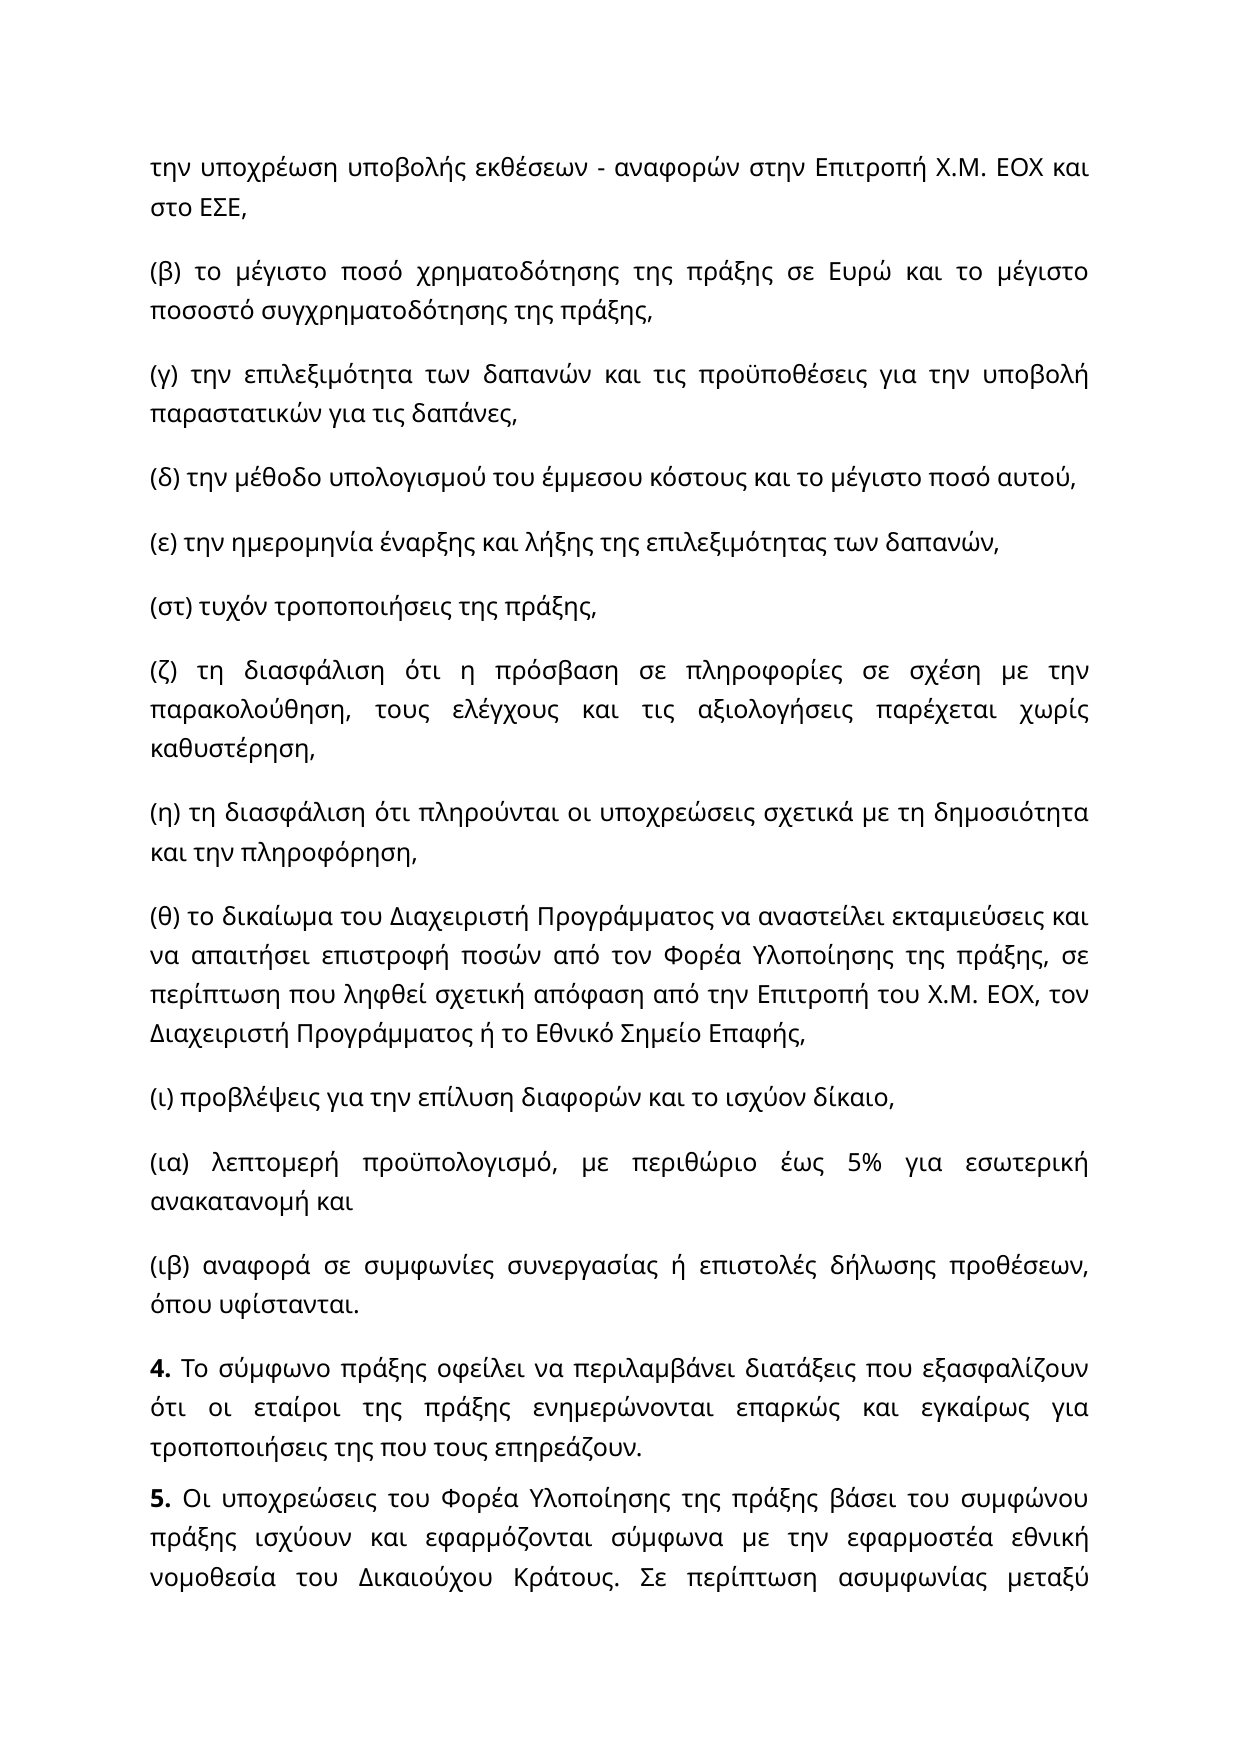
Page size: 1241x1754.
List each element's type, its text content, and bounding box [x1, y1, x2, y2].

text (ε) την ημερομηνία έναρξης και λήξης της επιλεξιμότητας των δαπανών, [150, 524, 1090, 558]
text 4. Το σύμφωνο πράξης οφείλει να περιλαμβάνει διατάξεις που εξασφαλίζουν ότι οι εταίροι της πράξης ενημερώνονται επαρκώς και εγκαίρως για τροποποιήσεις της που τους επηρεάζουν. [150, 1351, 1090, 1463]
text (δ) την μέθοδο υπολογισμού του έμμεσου κόστους και το μέγιστο ποσό αυτού, [150, 460, 1090, 494]
text (ια) λεπτομερή προϋπολογισμό, με περιθώριο έως 5% για εσωτερική ανακατανομή και [150, 1144, 1090, 1217]
text (ζ) τη διασφάλιση ότι η πρόσβαση σε πληροφορίες σε σχέση με την παρακολούθηση, τους ελέγχους και τις αξιολογήσεις παρέχεται χωρίς καθυστέρηση, [150, 652, 1090, 765]
text (γ) την επιλεξιμότητα των δαπανών και τις προϋποθέσεις για την υποβολή παραστατικών για τις δαπάνες, [150, 357, 1090, 430]
text (στ) τυχόν τροποποιήσεις της πράξης, [150, 588, 1090, 622]
text 5. Οι υποχρεώσεις του Φορέα Υλοποίησης της πράξης βάσει του συμφώνου πράξης ισχύουν και εφαρμόζονται σύμφωνα με την εφαρμοστέα εθνική νομοθεσία του Δικαιούχου Κράτους. Σε περίπτωση ασυμφωνίας μεταξύ [150, 1481, 1090, 1593]
text (ιβ) αναφορά σε συμφωνίες συνεργασίας ή επιστολές δήλωσης προθέσεων, όπου υφίστανται. [150, 1247, 1090, 1321]
text την υποχρέωση υποβολής εκθέσεων - αναφορών στην Επιτροπή Χ.Μ. ΕΟΧ και στο ΕΣΕ, [150, 150, 1090, 223]
text (ι) προβλέψεις για την επίλυση διαφορών και το ισχύον δίκαιο, [150, 1080, 1090, 1114]
text (η) τη διασφάλιση ότι πληρούνται οι υποχρεώσεις σχετικά με τη δημοσιότητα και την πληροφόρηση, [150, 795, 1090, 868]
text (θ) το δικαίωμα του Διαχειριστή Προγράμματος να αναστείλει εκταμιεύσεις και να απαιτήσει επιστροφή ποσών από τον Φορέα Υλοποίησης της πράξης, σε περίπτωση που ληφθεί σχετική απόφαση από την Επιτροπή του Χ.Μ. ΕΟΧ, τον Διαχειριστή Προγράμματος ή το Εθνικό Σημείο Επαφής, [150, 898, 1090, 1050]
text (β) το μέγιστο ποσό χρηματοδότησης της πράξης σε Ευρώ και το μέγιστο ποσοστό συγχρηματοδότησης της πράξης, [150, 253, 1090, 327]
